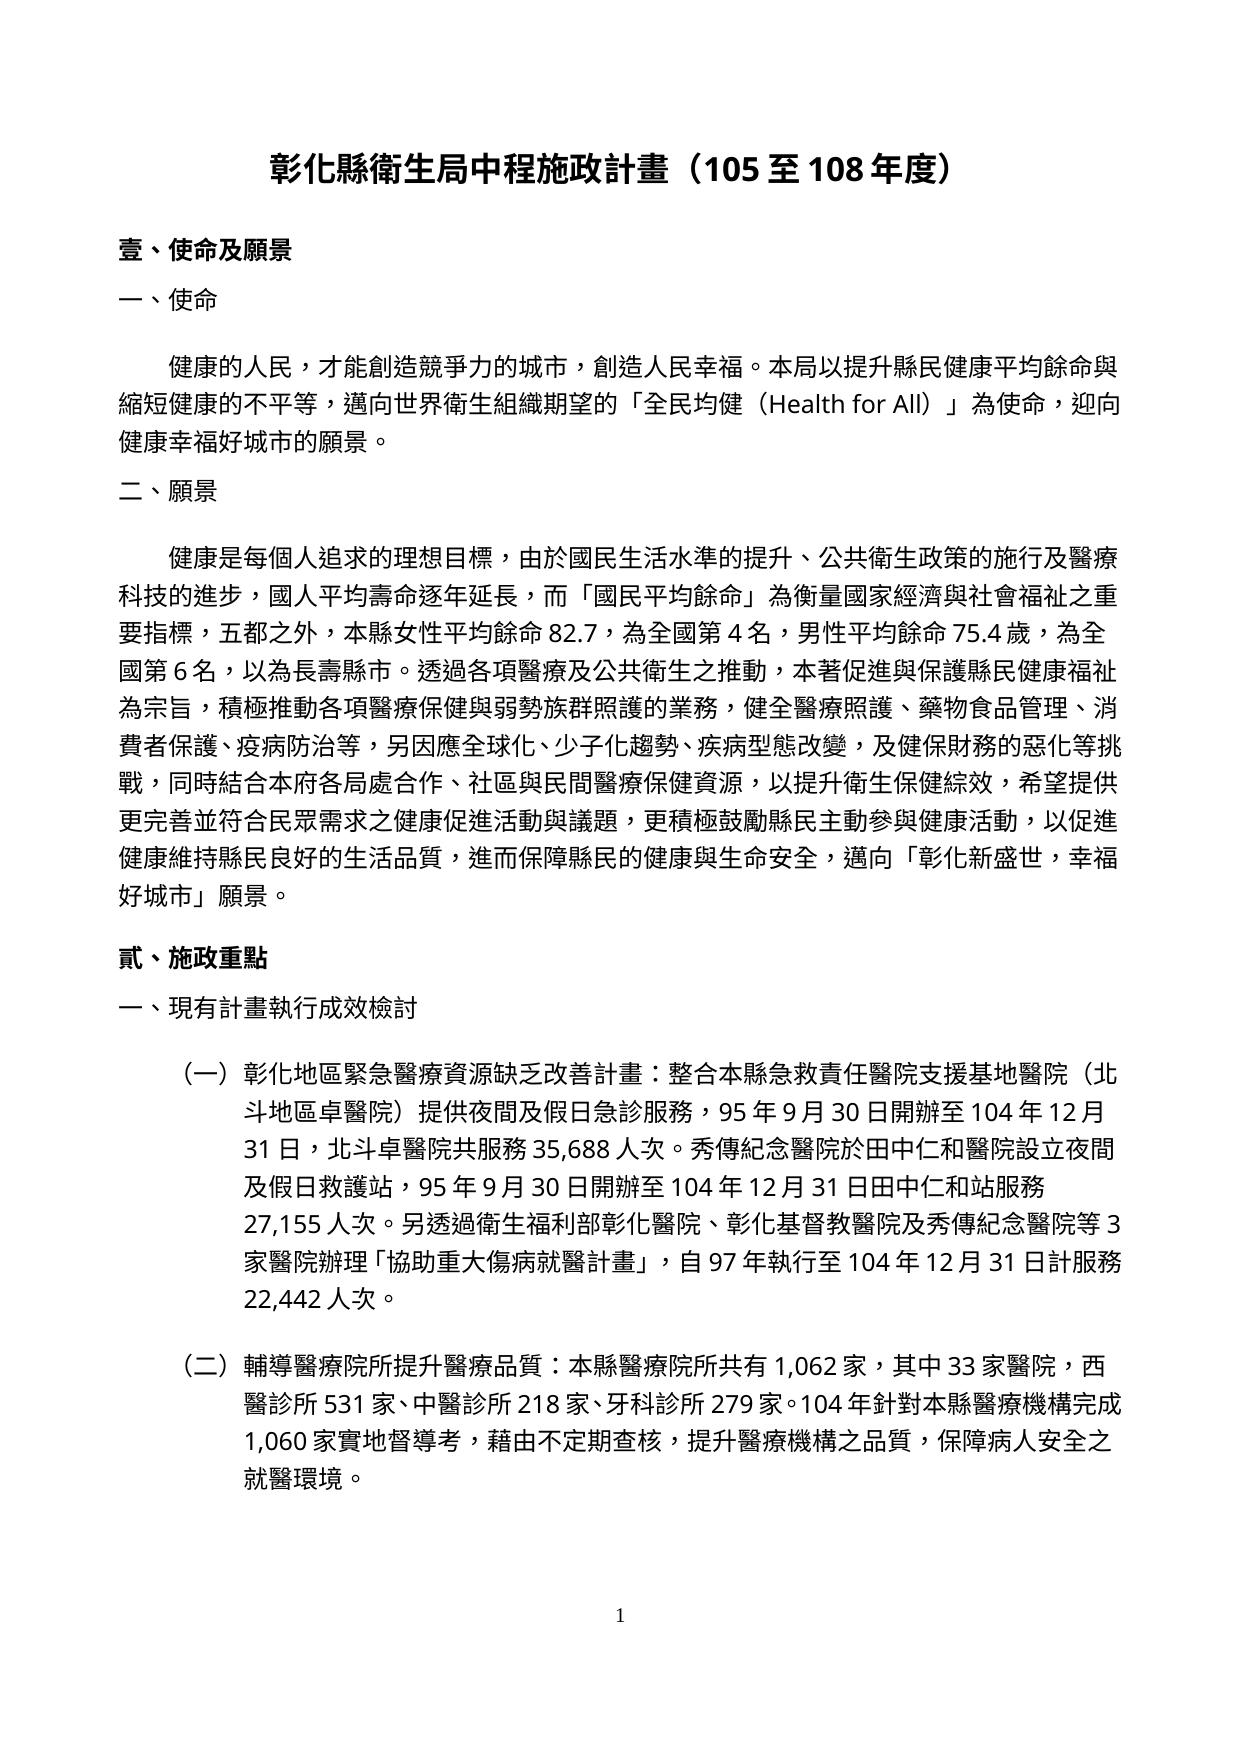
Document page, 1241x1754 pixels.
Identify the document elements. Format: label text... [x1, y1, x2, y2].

text 一、現有計畫執行成效檢討 [118, 988, 1122, 1025]
text （一）彰化地區緊急醫療資源缺乏改善計畫：整合本縣急救責任醫院支援基地醫院（北斗地區卓醫院）提供夜間及假日急診服務，95年9月30日開辦至104年12月31日，北斗卓醫院共服務35,688人次。秀傳紀念醫院於田中仁和醫院設立夜間及假日救護站，95年9月30日開辦至104年12月31日田中仁和站服務27,155人次。另透過衛生福利部彰化醫院、彰化基督教醫院及秀傳紀念醫院等3家醫院辦理「協助重大傷病就醫計畫」，自97年執行至104年12月31日計服務22,442人次。 [168, 1054, 1122, 1317]
text 二、願景 [118, 471, 1122, 509]
text 健康是每個人追求的理想目標，由於國民生活水準的提升、公共衛生政策的施行及醫療科技的進步，國人平均壽命逐年延長，而「國民平均餘命」為衡量國家經濟與社會福祉之重要指標，五都之外，本縣女性平均餘命82.7，為全國第4名，男性平均餘命75.4歲，為全國第6名，以為長壽縣市。透過各項醫療及公共衛生之推動，本著促進與保護縣民健康福祉為宗旨，積極推動各項醫療保健與弱勢族群照護的業務，健全醫療照護、藥物食品管理、消費者保護、疫病防治等，另因應全球化、少子化趨勢、疾病型態改變，及健保財務的惡化等挑戰，同時結合本府各局處合作、社區與民間醫療保健資源，以提升衛生保健綜效，希望提供更完善並符合民眾需求之健康促進活動與議題，更積極鼓勵縣民主動參與健康活動，以促進健康維持縣民良好的生活品質，進而保障縣民的健康與生命安全，邁向「彰化新盛世，幸福好城市」願景。 [118, 538, 1122, 913]
text 健康的人民，才能創造競爭力的城市，創造人民幸福。本局以提升縣民健康平均餘命與縮短健康的不平等，邁向世界衛生組織期望的「全民均健（Health for All）」為使命，迎向健康幸福好城市的願景。 [118, 346, 1122, 459]
text 貳、施政重點 [118, 938, 1122, 975]
text 一、使命 [118, 280, 1122, 317]
text （二）輔導醫療院所提升醫療品質：本縣醫療院所共有1,062家，其中33家醫院，西醫診所531家、中醫診所218家、牙科診所279家。104年針對本縣醫療機構完成1,060家實地督導考，藉由不定期查核，提升醫療機構之品質，保障病人安全之就醫環境。 [168, 1346, 1122, 1496]
text 彰化縣衛生局中程施政計畫（105至108年度） [118, 130, 1122, 205]
text 壹、使命及願景 [118, 230, 1122, 267]
